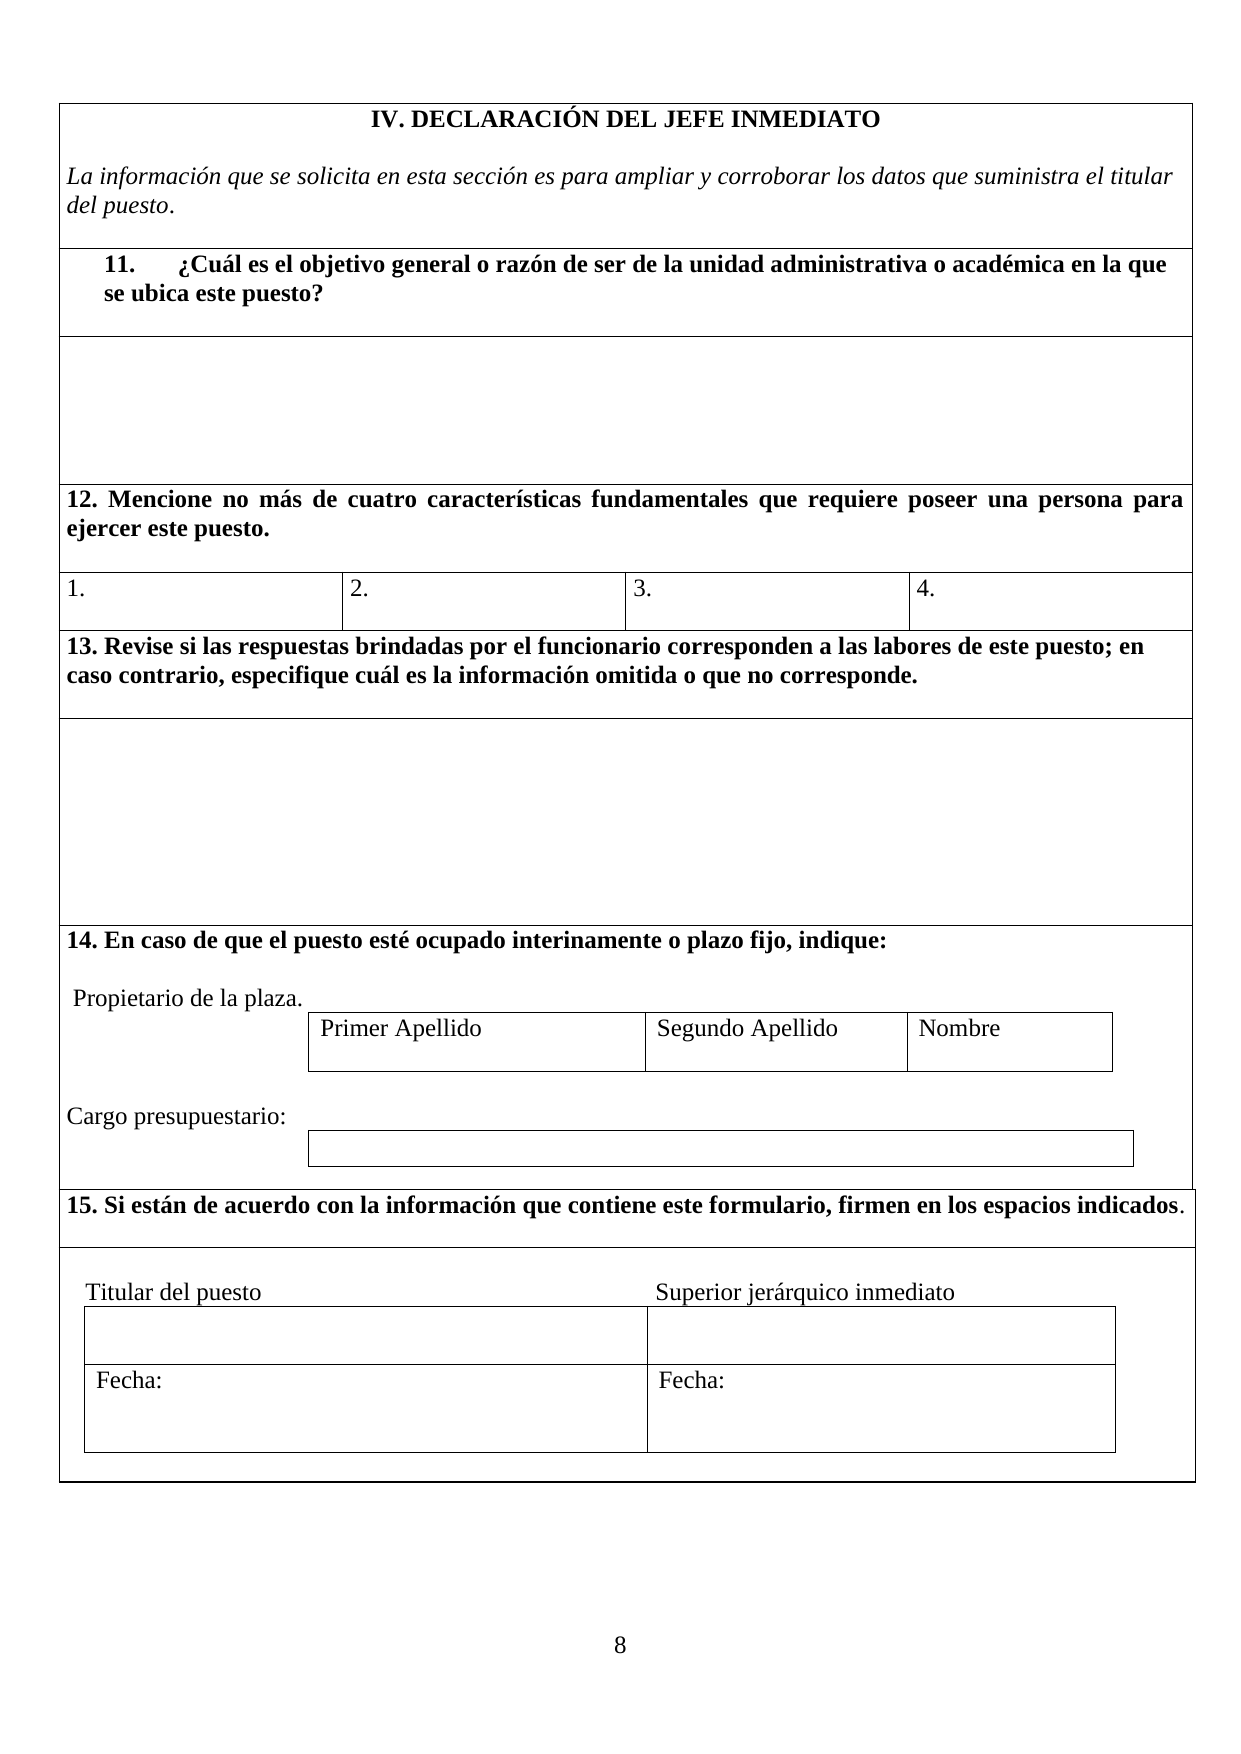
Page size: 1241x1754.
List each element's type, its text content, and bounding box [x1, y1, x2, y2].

table_cell 13. Revise si las respuestas brindadas por el funcionario corresponden a las labores de este puesto; en caso contrario, especifique cuál es la información omitida o que no corresponde. [60, 631, 1192, 718]
table_header Segundo Apellido [646, 1013, 907, 1071]
table_cell Fecha: [85, 1365, 647, 1452]
table_header [85, 1307, 647, 1364]
table_header Primer Apellido [309, 1013, 645, 1071]
table_cell 12. Mencione no más de cuatro características fundamentales que requiere poseer una persona para ejercer este puesto. [60, 485, 1192, 572]
table_cell Fecha: [648, 1365, 1115, 1452]
table_header [309, 1131, 1133, 1166]
table_cell [60, 337, 1192, 483]
table_header [648, 1307, 1115, 1364]
table_cell Titular del puesto Superior jerárquico inmediato [60, 1248, 1195, 1481]
table_cell 1. [60, 573, 342, 630]
table_header IV. DECLARACIÓN DEL JEFE INMEDIATO La información que se solicita en esta sección es para ampliar y corroborar los datos que suministra el titular del puesto. [60, 104, 1192, 248]
table_cell 2. [343, 573, 625, 630]
table_cell [60, 719, 1192, 924]
table_cell 4. [910, 573, 1192, 630]
table_cell 15. Si están de acuerdo con la información que contiene este formulario, firmen en los espacios indicados. [60, 1190, 1195, 1247]
table_cell 14. En caso de que el puesto esté ocupado interinamente o plazo fijo, indique: Propietario de la plaza. Cargo presupuestario: [60, 926, 1192, 1189]
table_cell ¿Cuál es el objetivo general o razón de ser de la unidad administrativa o académica en la que se ubica este puesto? [60, 249, 1192, 336]
table_header Nombre [908, 1013, 1112, 1071]
table_cell 3. [626, 573, 909, 630]
